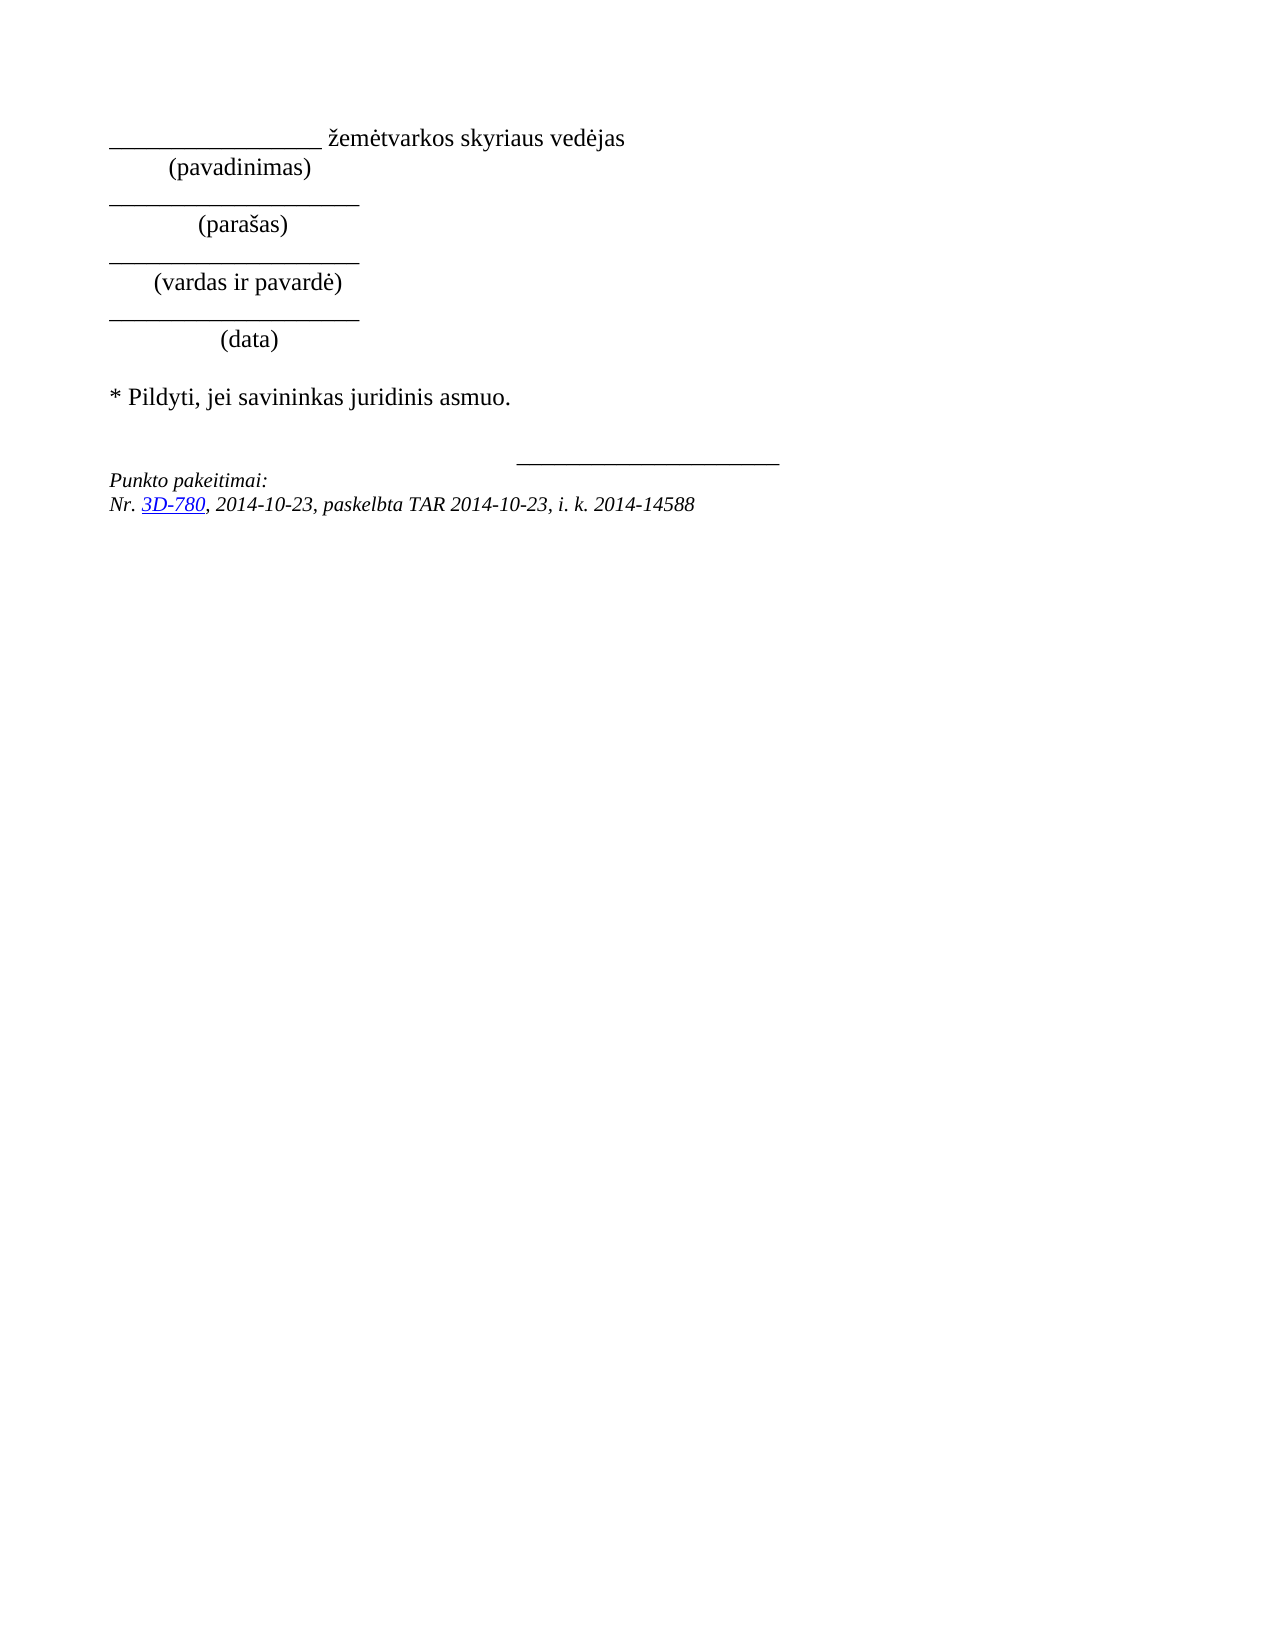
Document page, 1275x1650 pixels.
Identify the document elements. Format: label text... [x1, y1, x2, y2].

text (vardas ir pavardė) [109, 267, 1186, 296]
text _________________ žemėtvarkos skyriaus vedėjas [109, 123, 1186, 152]
text Punkto pakeitimai: [109, 468, 1186, 492]
text (parašas) [109, 209, 1186, 238]
text (pavadinimas) [109, 152, 1186, 181]
text ____________________ [109, 296, 1186, 324]
text Nr. 3D-780, 2014-10-23, paskelbta TAR 2014-10-23, i. k. 2014-14588 [109, 492, 1186, 516]
text (data) [109, 324, 1186, 353]
text ____________________ [109, 181, 1186, 209]
text * Pildyti, jei savininkas juridinis asmuo. [109, 382, 1186, 411]
text _____________________ [109, 439, 1186, 468]
text ____________________ [109, 238, 1186, 267]
